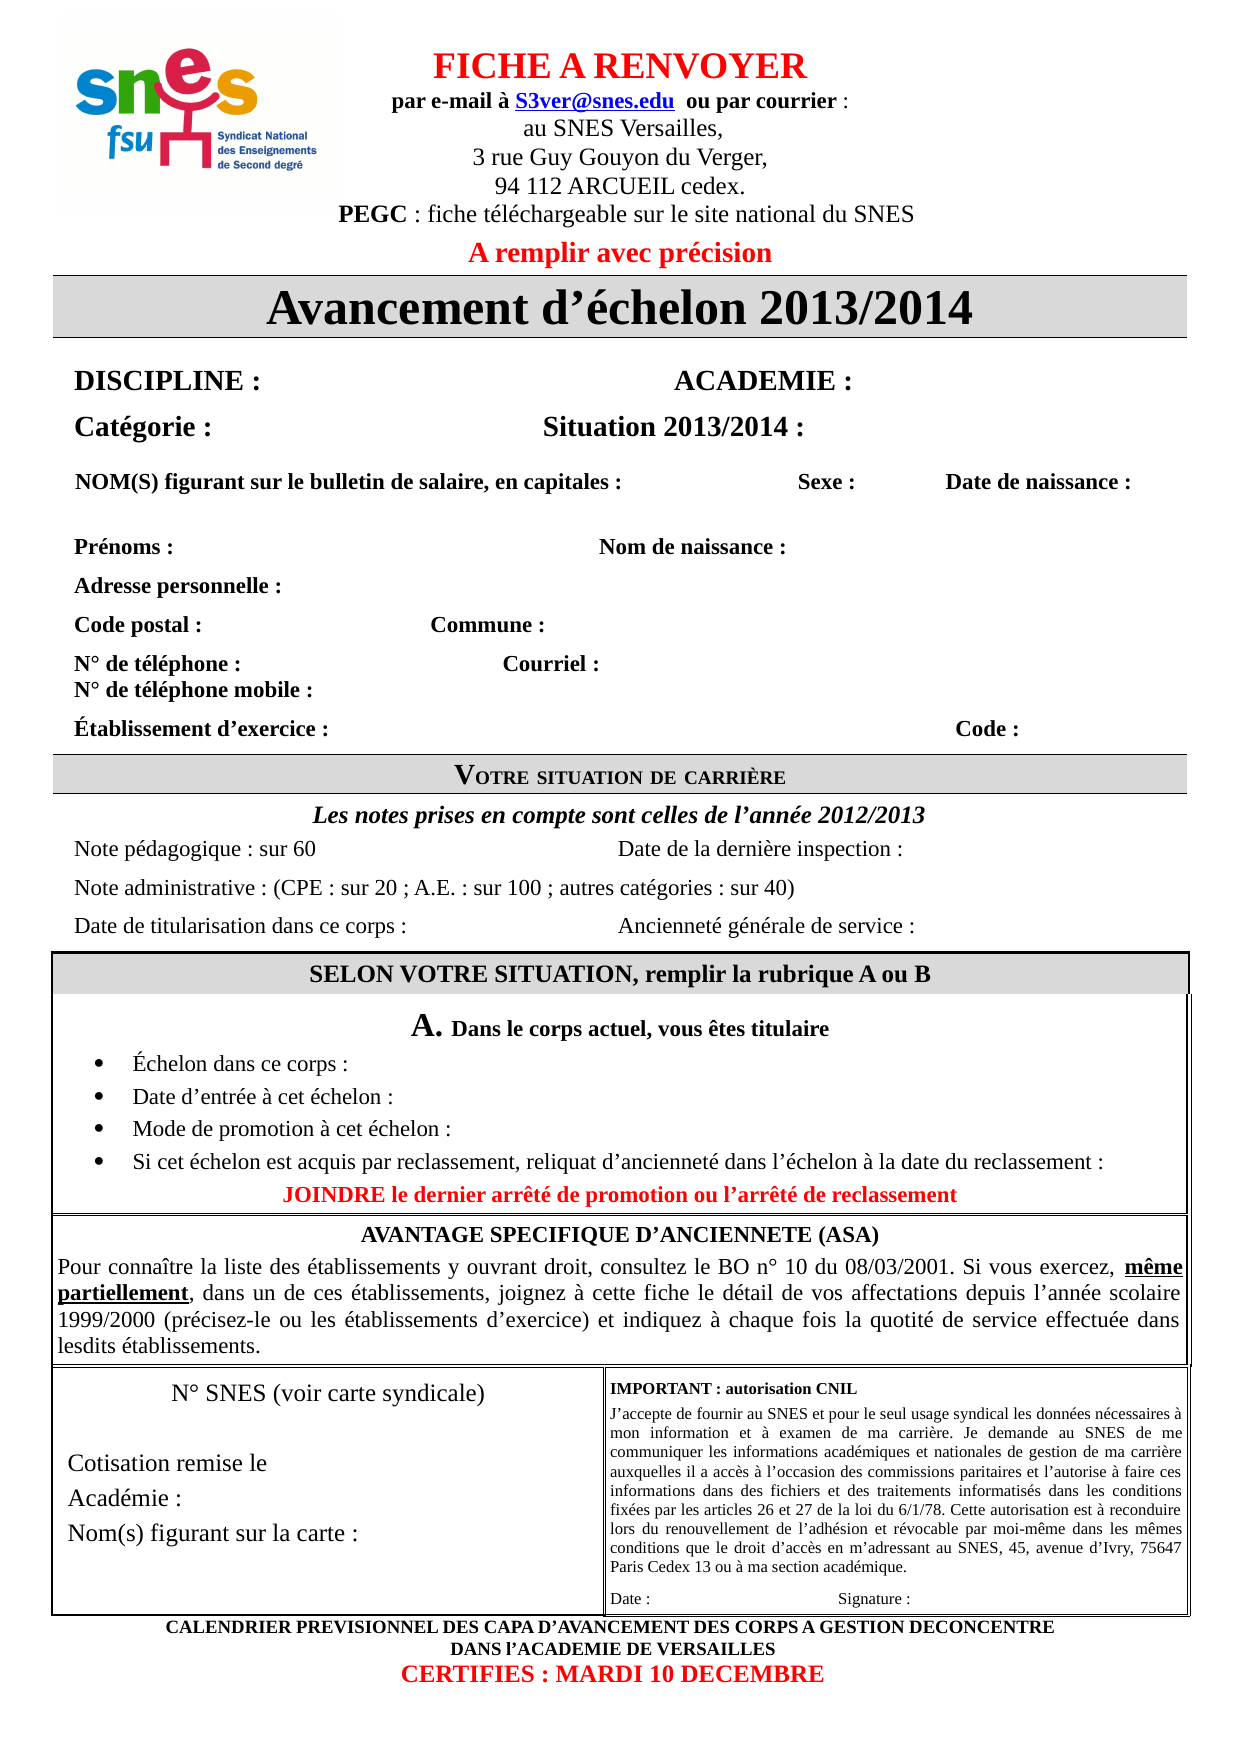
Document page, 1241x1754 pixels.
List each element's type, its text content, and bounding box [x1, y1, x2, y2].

table_cell AVANTAGE SPECIFIQUE D’ANCIENNETE (ASA) Pour connaître la liste des établissements y ouvrant droit, consultez le BO n° 10 du 08/03/2001. Si vous exercez, même partiellement, dans un de ces établissements, joignez à cette fiche le détail de vos affectations depuis l’année scolaire 1999/2000 (précisez-le ou les établissements d’exercice) et indiquez à chaque fois la quotité de service effectuée dans lesdits établissements. [53, 1216, 1186, 1364]
table_header SELON VOTRE SITUATION, remplir la rubrique A ou B [53, 988, 1188, 994]
text PEGC : fiche téléchargeable sur le site national du SNES [59, 199, 1181, 228]
text N° de téléphone : Courriel : [74, 650, 1166, 676]
picture [57, 14, 339, 213]
text DANS l’ACADEMIE DE VERSAILLES [59, 1638, 1166, 1659]
table_cell IMPORTANT : autorisation CNIL J’accepte de fournir au SNES et pour le seul usage syndical les données nécessaires à mon information et à examen de ma carrière. Je demande au SNES de me communiquer les informations académiques et nationales de gestion de ma carrière auxquelles il a accès à l’occasion des commissions paritaires et l’autorise à faire ces informations dans des fichiers et des traitements informatisés dans les conditions fixées par les articles 26 et 27 de la loi du 6/1/78. Cette autorisation est à reconduire lors du renouvellement de l’adhésion et révocable par moi-même dans les mêmes conditions que le droit d’accès en m’adressant au SNES, 45, avenue d’Ivry, 75647 Paris Cedex 13 ou à ma section académique. Date : Signature : [606, 1368, 1187, 1614]
text FICHE A RENVOYER [339, 44, 1181, 87]
text A remplir avec précision [59, 235, 1181, 268]
text Votre situation de carrière [53, 755, 1187, 793]
text Prénoms : Nom de naissance : [74, 533, 1166, 559]
text Code postal : Commune : [74, 611, 1166, 637]
text DISCIPLINE : ACADEMIE : [74, 363, 1166, 397]
text Les notes prises en compte sont celles de l’année 2012/2013 [74, 800, 1166, 829]
text Note pédagogique : sur 60 Date de la dernière inspection : [74, 835, 1166, 861]
table_cell A. Dans le corps actuel, vous êtes titulaire Échelon dans ce corps : Date d’entrée à cet échelon : Mode de promotion à cet échelon : Si cet échelon est acquis par reclassement, reliquat d’ancienneté dans l’échelon à la date du reclassement : JOINDRE le dernier arrêté de promotion ou l’arrêté de reclassement [53, 994, 1186, 1213]
text N° de téléphone mobile : [74, 676, 1166, 702]
text CALENDRIER PREVISIONNEL DES CAPA D’AVANCEMENT DES CORPS A GESTION DECONCENTRE [59, 1616, 1166, 1638]
text 3 rue Guy Gouyon du Verger, [339, 142, 1181, 171]
text 94 112 ARCUEIL cedex. [339, 171, 1181, 199]
text par e-mail à S3ver@snes.edu ou par courrier : [339, 87, 1181, 113]
text Adresse personnelle : [74, 572, 1166, 598]
table_header SELON VOTRE SITUATION, remplir la rubrique A ou B [53, 954, 1188, 959]
text Établissement d’exercice : Code : [74, 715, 1166, 741]
text Avancement d’échelon 2013/2014 [53, 276, 1187, 337]
text CERTIFIES : MARDI 10 DECEMBRE [59, 1659, 1166, 1688]
text au SNES Versailles, [339, 113, 1181, 142]
text Date de titularisation dans ce corps : Ancienneté générale de service : [74, 913, 1166, 939]
text Note administrative : (CPE : sur 20 ; A.E. : sur 100 ; autres catégories : sur 40) [74, 874, 1166, 900]
text NOM(S) figurant sur le bulletin de salaire, en capitales : Sexe : Date de naissance : [75, 468, 1181, 494]
table_cell N° SNES (voir carte syndicale) Cotisation remise le Académie : Nom(s) figurant sur la carte : [53, 1368, 603, 1614]
text Catégorie : Situation 2013/2014 : [74, 409, 1166, 443]
